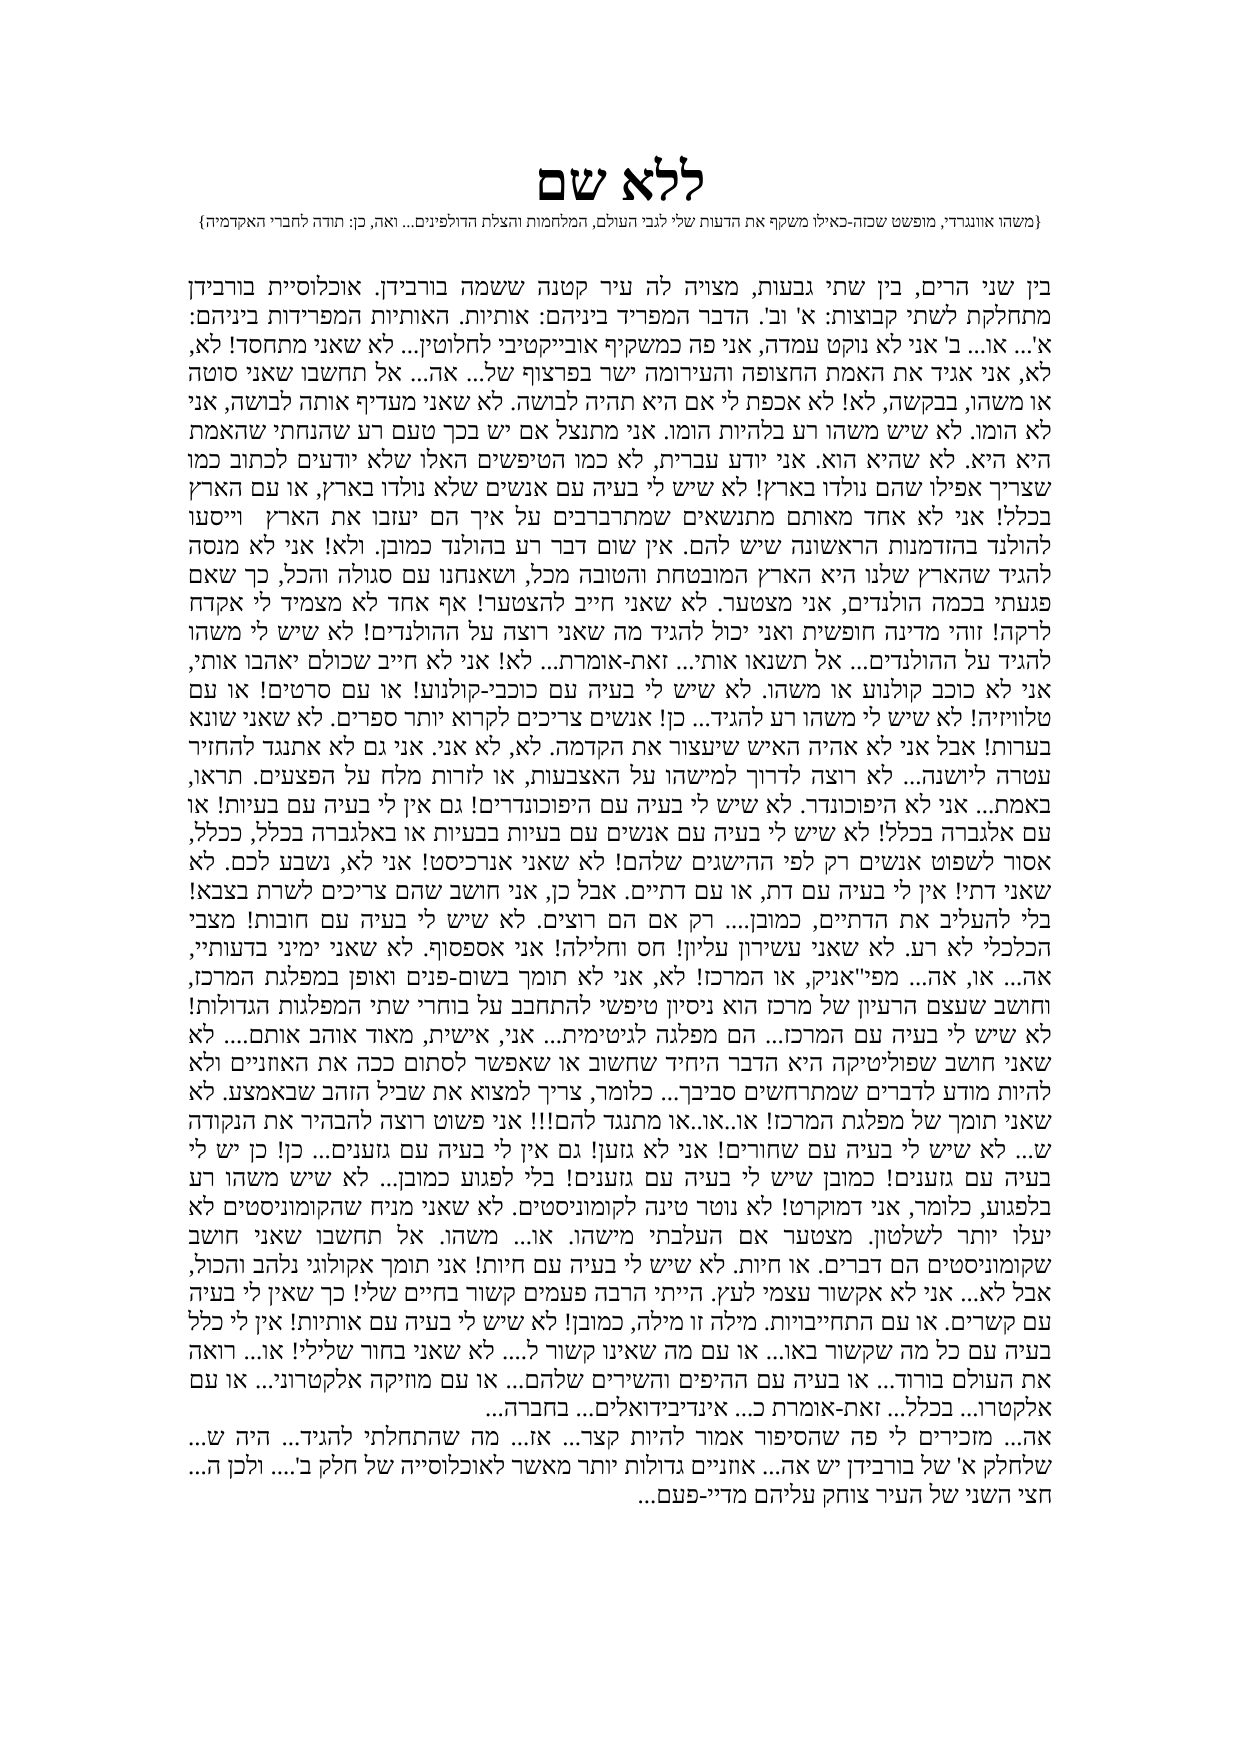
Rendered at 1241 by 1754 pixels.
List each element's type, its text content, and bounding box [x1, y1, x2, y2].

title ללא שם [187, 150, 1053, 212]
text {משהו אוונגרדי, מופשט שכזה-כאילו משקף את הדעות שלי לגבי העולם, המלחמות והצלת הדולפינים... ואה, כן: תודה לחברי האקדמיה} [187, 212, 1053, 231]
text בין שני הרים, בין שתי גבעות, מצויה לה עיר קטנה ששמה בורבידן. אוכלוסיית בורבידן מתחלקת לשתי קבוצות: א' וב'. הדבר המפריד ביניהם: אותיות. האותיות המפרידות ביניהם: א'... או... ב' אני לא נוקט עמדה, אני פה כמשקיף אובייקטיבי לחלוטין... לא שאני מתחסד! לא, לא, אני אגיד את האמת החצופה והעירומה ישר בפרצוף של... אה... אל תחשבו שאני סוטה או משהו, בבקשה, לא! לא אכפת לי אם היא תהיה לבושה. לא שאני מעדיף אותה לבושה, אני לא הומו. לא שיש משהו רע בלהיות הומו. אני מתנצל אם יש בכך טעם רע שהנחתי שהאמת היא היא. לא שהיא הוא. אני יודע עברית, לא כמו הטיפשים האלו שלא יודעים לכתוב כמו שצריך אפילו שהם נולדו בארץ! לא שיש לי בעיה עם אנשים שלא נולדו בארץ, או עם הארץ בכלל! אני לא אחד מאותם מתנשאים שמתרברבים על איך הם יעזבו את הארץ וייסעו להולנד בהזדמנות הראשונה שיש להם. אין שום דבר רע בהולנד כמובן. ולא! אני לא מנסה להגיד שהארץ שלנו היא הארץ המובטחת והטובה מכל, ושאנחנו עם סגולה והכל, כך שאם פגעתי בכמה הולנדים, אני מצטער. לא שאני חייב להצטער! אף אחד לא מצמיד לי אקדח לרקה! זוהי מדינה חופשית ואני יכול להגיד מה שאני רוצה על ההולנדים! לא שיש לי משהו להגיד על ההולנדים... אל תשנאו אותי... זאת-אומרת... לא! אני לא חייב שכולם יאהבו אותי, אני לא כוכב קולנוע או משהו. לא שיש לי בעיה עם כוכבי-קולנוע! או עם סרטים! או עם טלוויזיה! לא שיש לי משהו רע להגיד... כן! אנשים צריכים לקרוא יותר ספרים. לא שאני שונא בערות! אבל אני לא אהיה האיש שיעצור את הקדמה. לא, לא אני. אני גם לא אתנגד להחזיר עטרה ליושנה... לא רוצה לדרוך למישהו על האצבעות, או לזרות מלח על הפצעים. תראו, באמת... אני לא היפוכונדר. לא שיש לי בעיה עם היפוכונדרים! גם אין לי בעיה עם בעיות! או עם אלגברה בכלל! לא שיש לי בעיה עם אנשים עם בעיות בבעיות או באלגברה בכלל, ככלל, אסור לשפוט אנשים רק לפי ההישגים שלהם! לא שאני אנרכיסט! אני לא, נשבע לכם. לא שאני דתי! אין לי בעיה עם דת, או עם דתיים. אבל כן, אני חושב שהם צריכים לשרת בצבא! בלי להעליב את הדתיים, כמובן.... רק אם הם רוצים. לא שיש לי בעיה עם חובות! מצבי הכלכלי לא רע. לא שאני עשירון עליון! חס וחלילה! אני אספסוף. לא שאני ימיני בדעותיי, אה... או, אה... מפי"אניק, או המרכז! לא, אני לא תומך בשום-פנים ואופן במפלגת המרכז, וחושב שעצם הרעיון של מרכז הוא ניסיון טיפשי להתחבב על בוחרי שתי המפלגות הגדולות! לא שיש לי בעיה עם המרכז... הם מפלגה לגיטימית... אני, אישית, מאוד אוהב אותם.... לא שאני חושב שפוליטיקה היא הדבר היחיד שחשוב או שאפשר לסתום ככה את האוזניים ולא להיות מודע לדברים שמתרחשים סביבך... כלומר, צריך למצוא את שביל הזהב שבאמצע. לא שאני תומך של מפלגת המרכז! או..או..או מתנגד להם!!! אני פשוט רוצה להבהיר את הנקודה ש... לא שיש לי בעיה עם שחורים! אני לא גזען! גם אין לי בעיה עם גזענים... כן! כן יש לי בעיה עם גזענים! כמובן שיש לי בעיה עם גזענים! בלי לפגוע כמובן... לא שיש משהו רע בלפגוע, כלומר, אני דמוקרט! לא נוטר טינה לקומוניסטים. לא שאני מניח שהקומוניסטים לא יעלו יותר לשלטון. מצטער אם העלבתי מישהו. או... משהו. אל תחשבו שאני חושב שקומוניסטים הם דברים. או חיות. לא שיש לי בעיה עם חיות! אני תומך אקולוגי נלהב והכול, אבל לא... אני לא אקשור עצמי לעץ. הייתי הרבה פעמים קשור בחיים שלי! כך שאין לי בעיה עם קשרים. או עם התחייבויות. מילה זו מילה, כמובן! לא שיש לי בעיה עם אותיות! אין לי כלל בעיה עם כל מה שקשור באו... או עם מה שאינו קשור ל.... לא שאני בחור שלילי! או... רואה את העולם בורוד... או בעיה עם ההיפים והשירים שלהם... או עם מוזיקה אלקטרוני... או עם אלקטרו... בכלל... זאת-אומרת כ... אינדיבידואלים... בחברה... [187, 272, 1053, 1422]
text אה... מזכירים לי פה שהסיפור אמור להיות קצר... אז... מה שהתחלתי להגיד... היה ש... שלחלק א' של בורבידן יש אה... אוזניים גדולות יותר מאשר לאוכלוסייה של חלק ב'.... ולכן ה... חצי השני של העיר צוחק עליהם מדיי-פעם... [187, 1422, 1053, 1508]
